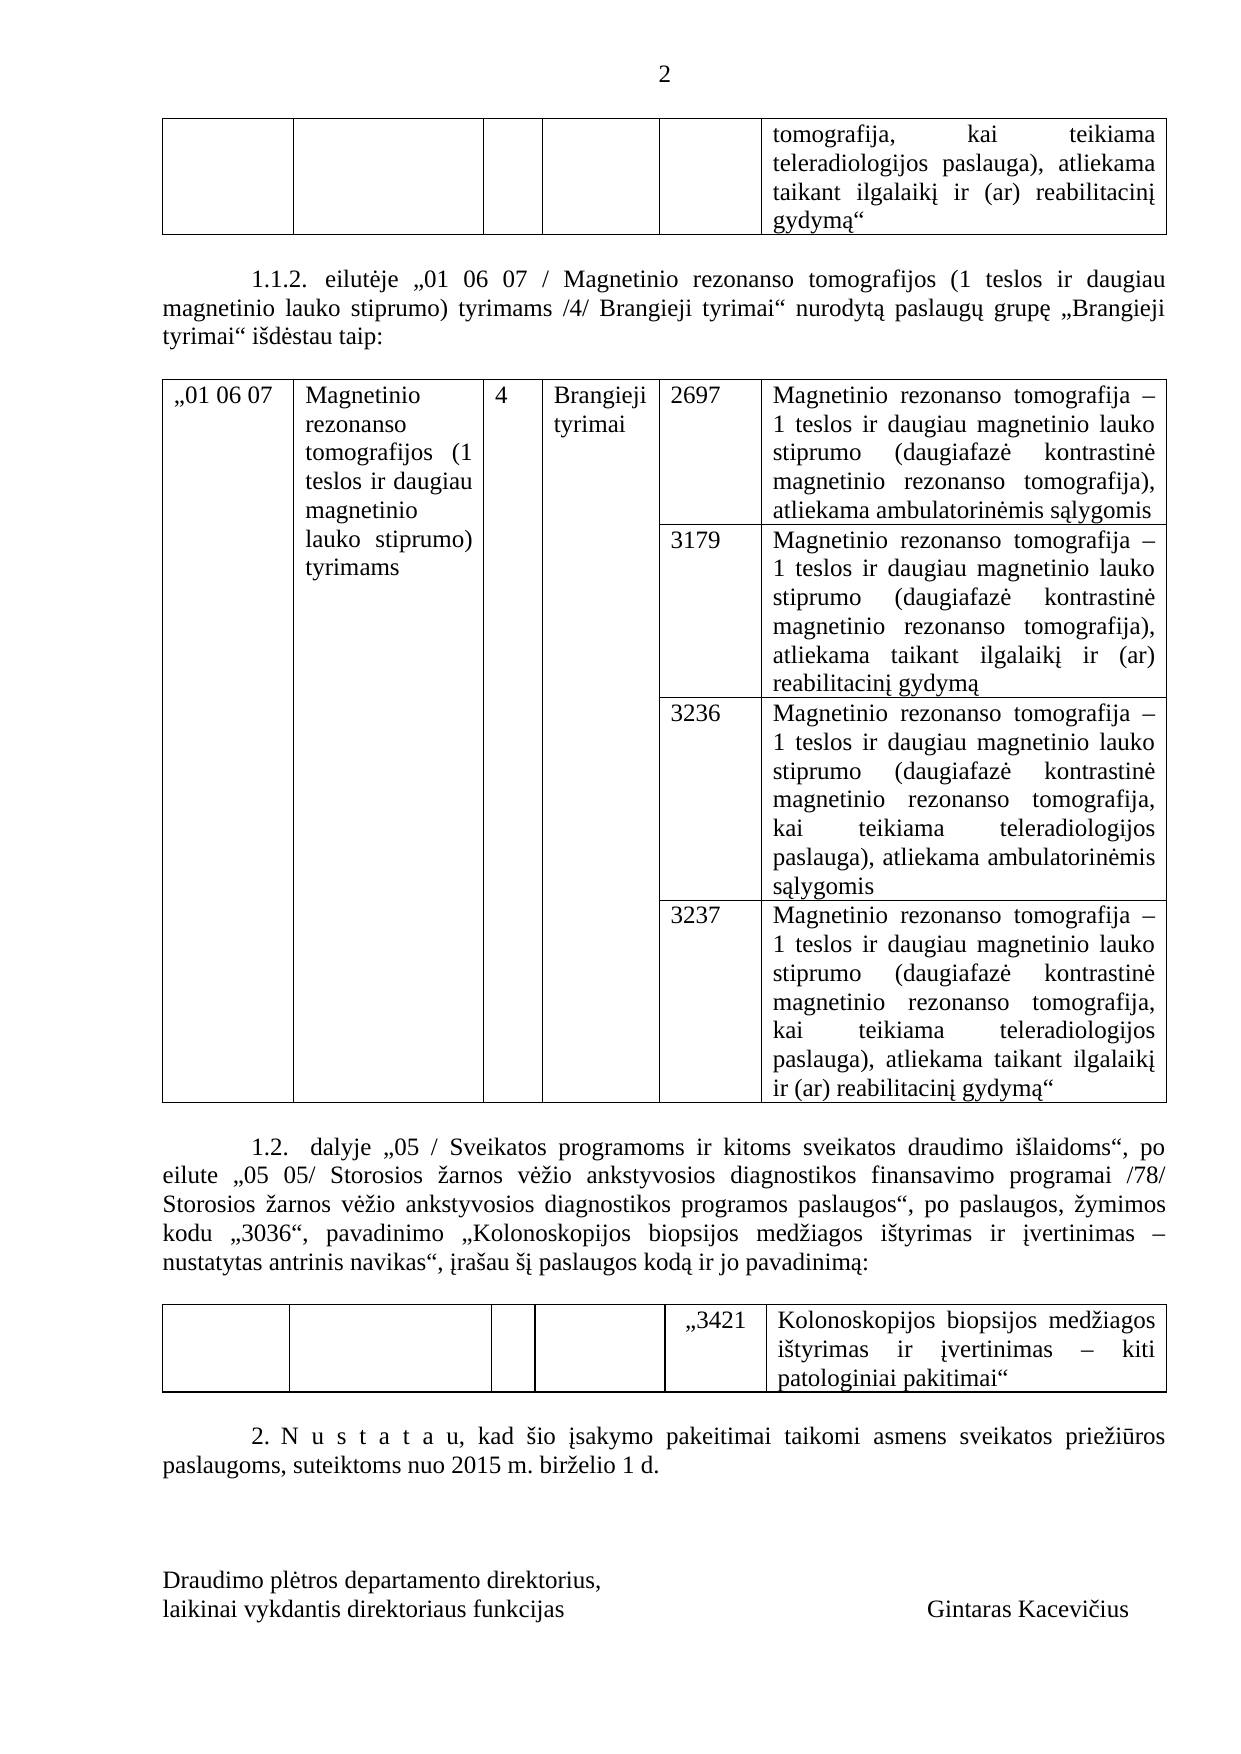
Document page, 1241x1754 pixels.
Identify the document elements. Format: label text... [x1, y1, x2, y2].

table_header [492, 1305, 534, 1391]
table_header Kolonoskopijos biopsijos medžiagos ištyrimas ir įvertinimas – kiti patologiniai pakitimai“ [767, 1305, 1166, 1391]
table_cell 3237 [660, 901, 761, 1102]
table_header [536, 1305, 664, 1391]
table_cell tomografija, kai teikiama teleradiologijos paslauga), atliekama taikant ilgalaikį ir (ar) reabilitacinį gydymą“ [762, 119, 1166, 234]
table_header 4 [484, 380, 542, 1102]
text 1.1.2. eilutėje „01 06 07 / Magnetinio rezonanso tomografijos (1 teslos ir daugiau magnetinio lauko stiprumo) tyrimams /4/ Brangieji tyrimai“ nurodytą paslaugų grupę „Brangieji tyrimai“ išdėstau taip: [162, 264, 1167, 350]
table_cell [660, 119, 761, 234]
table_header „3421 [666, 1305, 766, 1391]
table_cell Magnetinio rezonanso tomografija – 1 teslos ir daugiau magnetinio lauko stiprumo (daugiafazė kontrastinė magnetinio rezonanso tomografija, kai teikiama teleradiologijos paslauga), atliekama taikant ilgalaikį ir (ar) reabilitacinį gydymą“ [762, 901, 1166, 1102]
table_header [543, 119, 659, 234]
table_cell 3179 [660, 525, 761, 697]
table_header [294, 119, 483, 234]
table_header [163, 119, 293, 234]
text laikinai vykdantis direktoriaus funkcijas Gintaras Kacevičius [162, 1594, 1167, 1622]
table_header Brangieji tyrimai [543, 380, 659, 1102]
text Draudimo plėtros departamento direktorius, [162, 1565, 1167, 1594]
table_header 2697 [660, 380, 761, 524]
table_header Magnetinio rezonanso tomografijos (1 teslos ir daugiau magnetinio lauko stiprumo) tyrimams [294, 380, 483, 1102]
table_header [484, 119, 542, 234]
table_header [163, 1305, 289, 1391]
table_header Magnetinio rezonanso tomografija – 1 teslos ir daugiau magnetinio lauko stiprumo (daugiafazė kontrastinė magnetinio rezonanso tomografija), atliekama ambulatorinėmis sąlygomis [762, 380, 1166, 524]
table_cell Magnetinio rezonanso tomografija – 1 teslos ir daugiau magnetinio lauko stiprumo (daugiafazė kontrastinė magnetinio rezonanso tomografija), atliekama taikant ilgalaikį ir (ar) reabilitacinį gydymą [762, 525, 1166, 697]
table_cell 3236 [660, 698, 761, 899]
table_header „01 06 07 [163, 380, 293, 1102]
text 1.2. dalyje „05 / Sveikatos programoms ir kitoms sveikatos draudimo išlaidoms“, po eilute „05 05/ Storosios žarnos vėžio ankstyvosios diagnostikos finansavimo programai /78/ Storosios žarnos vėžio ankstyvosios diagnostikos programos paslaugos“, po paslaugos, žymimos kodu „3036“, pavadinimo „Kolonoskopijos biopsijos medžiagos ištyrimas ir įvertinimas – nustatytas antrinis navikas“, įrašau šį paslaugos kodą ir jo pavadinimą: [162, 1132, 1167, 1275]
table_header [290, 1305, 491, 1391]
table_cell Magnetinio rezonanso tomografija – 1 teslos ir daugiau magnetinio lauko stiprumo (daugiafazė kontrastinė magnetinio rezonanso tomografija, kai teikiama teleradiologijos paslauga), atliekama ambulatorinėmis sąlygomis [762, 698, 1166, 899]
text 2. N u s t a t a u, kad šio įsakymo pakeitimai taikomi asmens sveikatos priežiūros paslaugoms, suteiktoms nuo 2015 m. birželio 1 d. [162, 1421, 1167, 1479]
